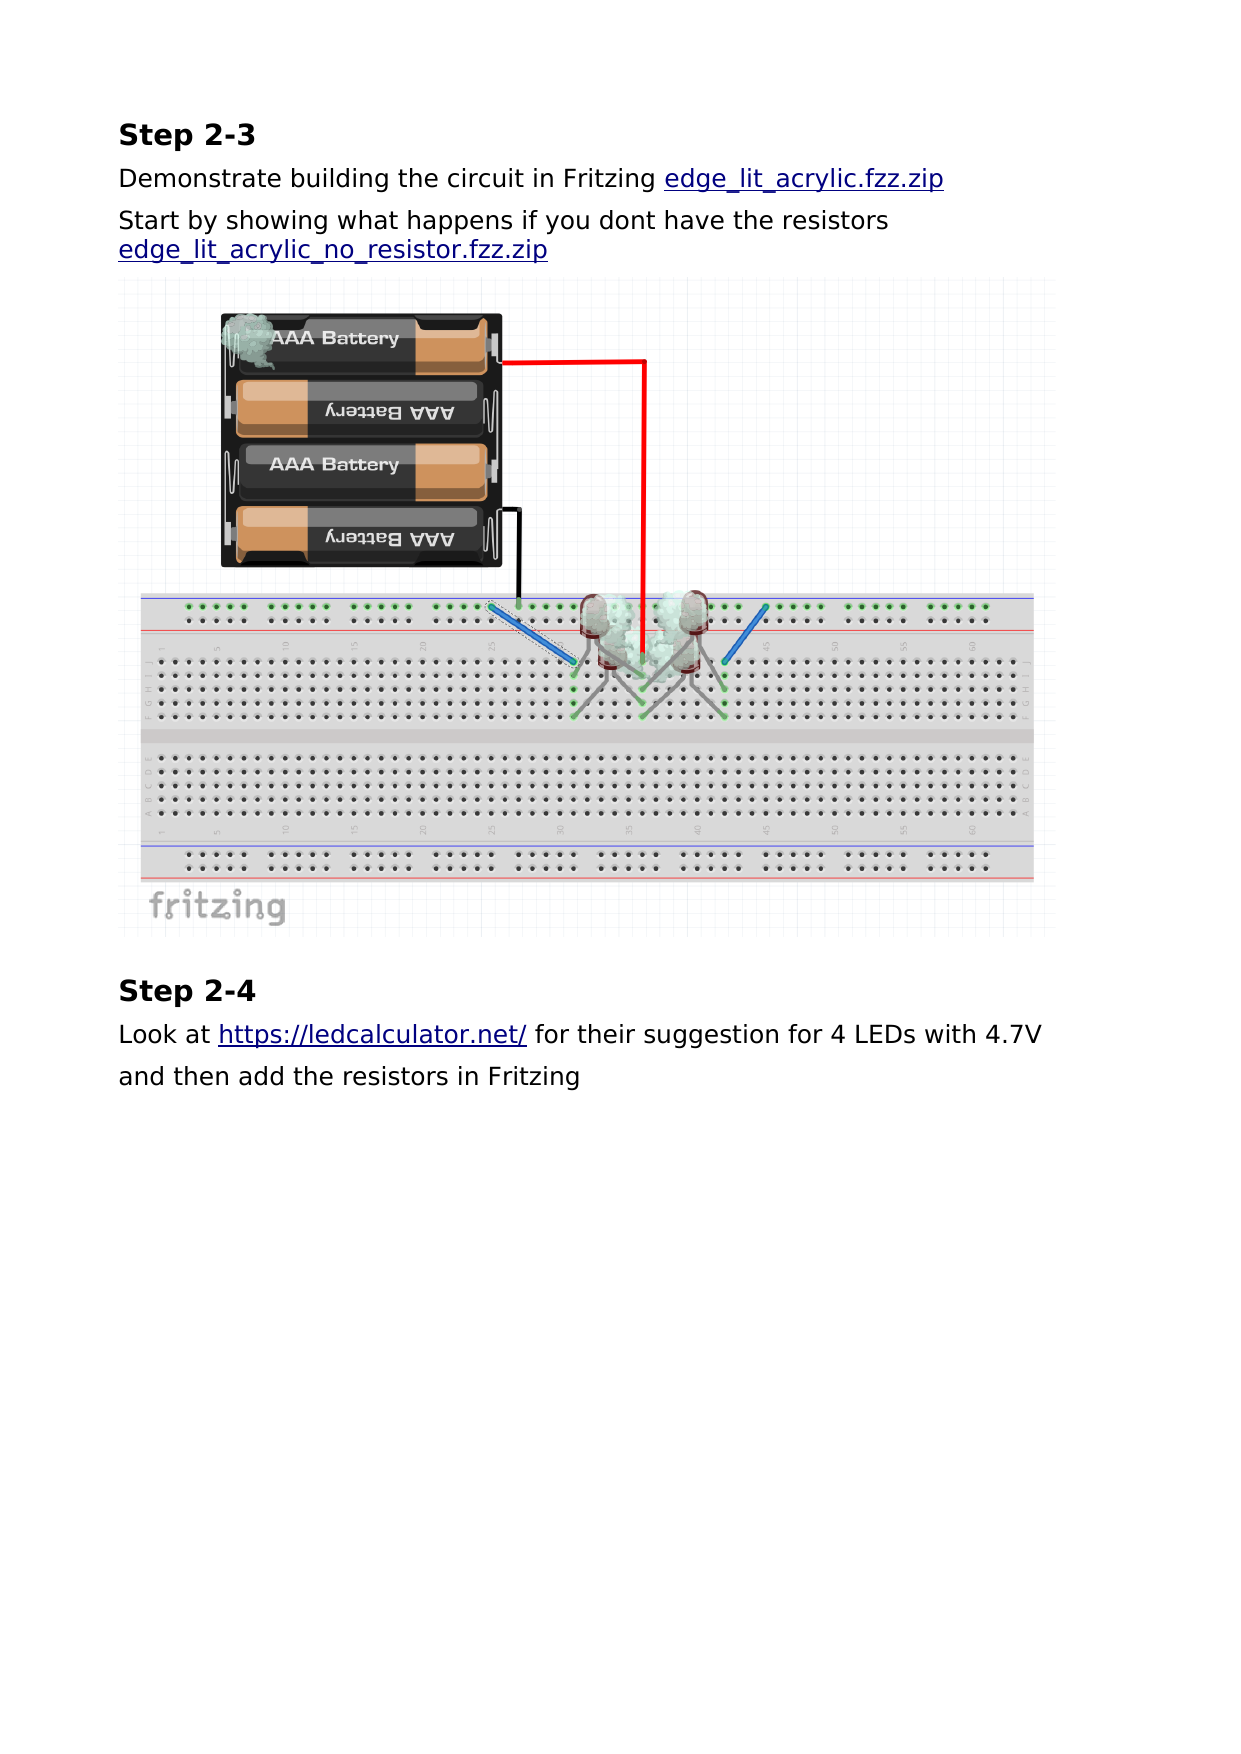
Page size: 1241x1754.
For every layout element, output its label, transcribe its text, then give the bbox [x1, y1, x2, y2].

text Start by showing what happens if you dont have the resistors edge_lit_acrylic_no_resistor.fzz.zip [118, 206, 1122, 264]
text Look at https://ledcalculator.net/ for their suggestion for 4 LEDs with 4.7V [118, 1020, 1122, 1049]
text and then add the resistors in Fritzing [118, 1062, 1122, 1091]
subtitle Step 2-3 [118, 118, 1122, 152]
picture [118, 277, 1056, 937]
text Demonstrate building the circuit in Fritzing edge_lit_acrylic.fzz.zip [118, 164, 1122, 194]
subtitle Step 2-4 [118, 974, 1122, 1008]
